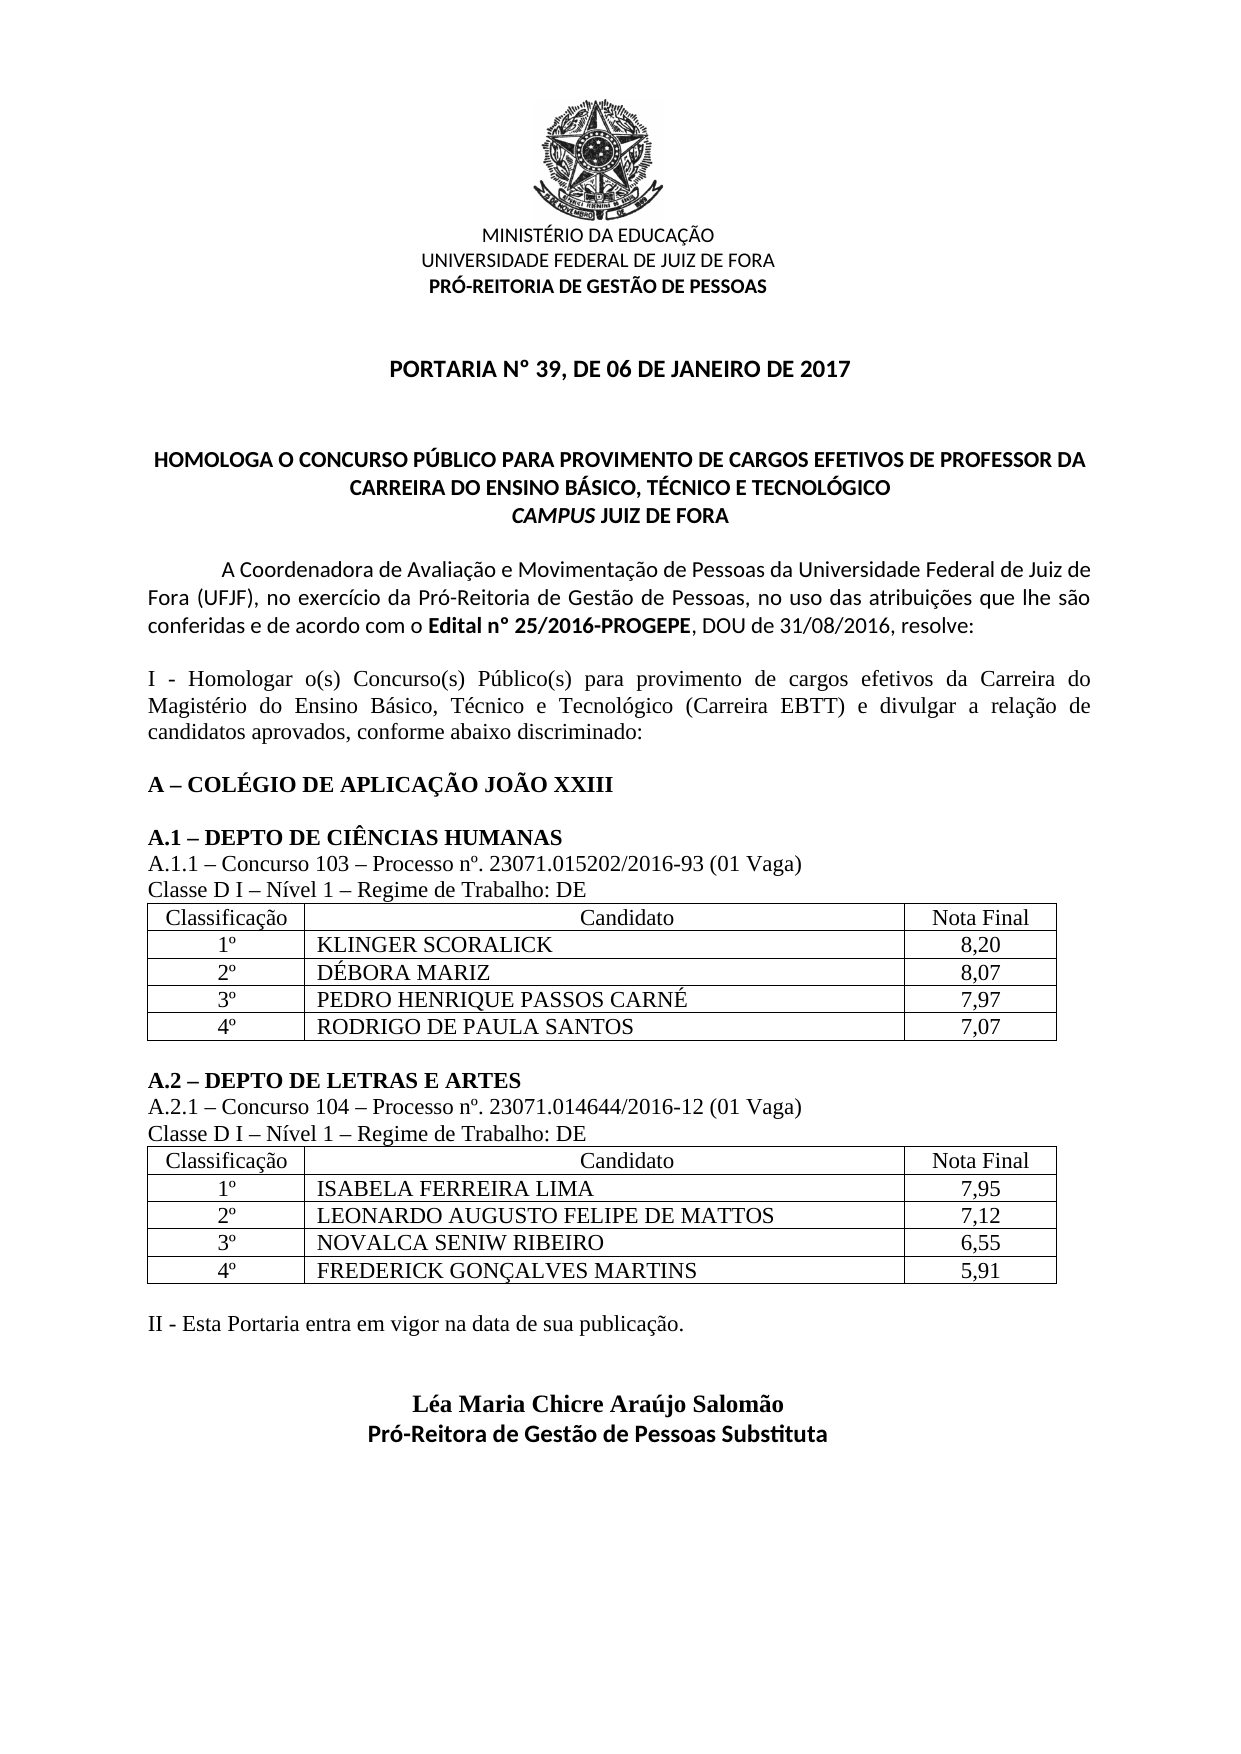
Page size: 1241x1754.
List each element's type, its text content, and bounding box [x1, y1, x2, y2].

table_cell LEONARDO AUGUSTO FELIPE DE MATTOS [305, 1202, 904, 1228]
table_header Nota Final [905, 1147, 1056, 1173]
table_cell 3º [148, 1229, 304, 1256]
table_cell 4º [148, 1013, 304, 1040]
table_header Classificação [148, 1147, 304, 1173]
table_cell 7,12 [905, 1202, 1056, 1228]
table_cell PEDRO HENRIQUE PASSOS CARNÉ [305, 986, 904, 1012]
subtitle I - Homologar o(s) Concurso(s) Público(s) para provimento de cargos efetivos da Carreira do Magistério do Ensino Básico, Técnico e Tecnológico (Carreira EBTT) e divulgar a relação de candidatos aprovados, conforme abaixo discriminado: [148, 666, 1093, 744]
table_cell 7,07 [905, 1013, 1056, 1040]
subtitle Pró-Reitora de Gestão de Pessoas Substituta [148, 1418, 1048, 1449]
table_cell 7,95 [905, 1175, 1056, 1201]
table_cell 8,20 [905, 931, 1056, 957]
table_cell 5,91 [905, 1257, 1056, 1283]
subtitle A.2.1 – Concurso 104 – Processo nº. 23071.014644/2016-12 (01 Vaga) [148, 1093, 1093, 1120]
subtitle A.1 – DEPTO DE CIÊNCIAS HUMANAS [148, 824, 1093, 850]
table_cell 6,55 [905, 1229, 1056, 1256]
table_header Candidato [305, 904, 904, 930]
subtitle A Coordenadora de Avaliação e Movimentação de Pessoas da Universidade Federal de Juiz de Fora (UFJF), no exercício da Pró-Reitoria de Gestão de Pessoas, no uso das atribuições que lhe são conferidas e de acordo com o Edital nº 25/2016-PROGEPE, DOU de 31/08/2016, resolve: [148, 555, 1093, 639]
subtitle HOMOLOGA O CONCURSO PÚBLICO PARA PROVIMENTO DE CARGOS EFETIVOS DE PROFESSOR DA CARREIRA DO ENSINO BÁSICO, TÉCNICO E TECNOLÓGICO [148, 445, 1093, 501]
subtitle A – COLÉGIO DE APLICAÇÃO JOÃO XXIII [148, 771, 1093, 797]
table_cell 4º [148, 1257, 304, 1283]
table_cell ISABELA FERREIRA LIMA [305, 1175, 904, 1201]
subtitle Classe D I – Nível 1 – Regime de Trabalho: DE [148, 1120, 1093, 1146]
table_cell KLINGER SCORALICK [305, 931, 904, 957]
table_cell RODRIGO DE PAULA SANTOS [305, 1013, 904, 1040]
table_header Nota Final [905, 904, 1056, 930]
table_cell 1º [148, 1175, 304, 1201]
subtitle Classe D I – Nível 1 – Regime de Trabalho: DE [148, 876, 1093, 903]
subtitle II - Esta Portaria entra em vigor na data de sua publicação. [148, 1311, 1093, 1337]
subtitle CAMPUS JUIZ DE FORA [148, 501, 1093, 529]
table_cell FREDERICK GONÇALVES MARTINS [305, 1257, 904, 1283]
table_header Classificação [148, 904, 304, 930]
table_cell DÉBORA MARIZ [305, 959, 904, 985]
table_cell 8,07 [905, 959, 1056, 985]
picture [531, 99, 665, 223]
subtitle A.2 – DEPTO DE LETRAS E ARTES [148, 1067, 1093, 1093]
table_cell 2º [148, 1202, 304, 1228]
table_cell 7,97 [905, 986, 1056, 1012]
table_header Candidato [305, 1147, 904, 1173]
table_cell NOVALCA SENIW RIBEIRO [305, 1229, 904, 1256]
table_cell 1º [148, 931, 304, 957]
table_cell 2º [148, 959, 304, 985]
subtitle Léa Maria Chicre Araújo Salomão [148, 1389, 1048, 1418]
table_cell 3º [148, 986, 304, 1012]
subtitle PORTARIA Nº 39, DE 06 DE JANEIRO DE 2017 [148, 353, 1093, 384]
subtitle A.1.1 – Concurso 103 – Processo nº. 23071.015202/2016-93 (01 Vaga) [148, 850, 1093, 876]
